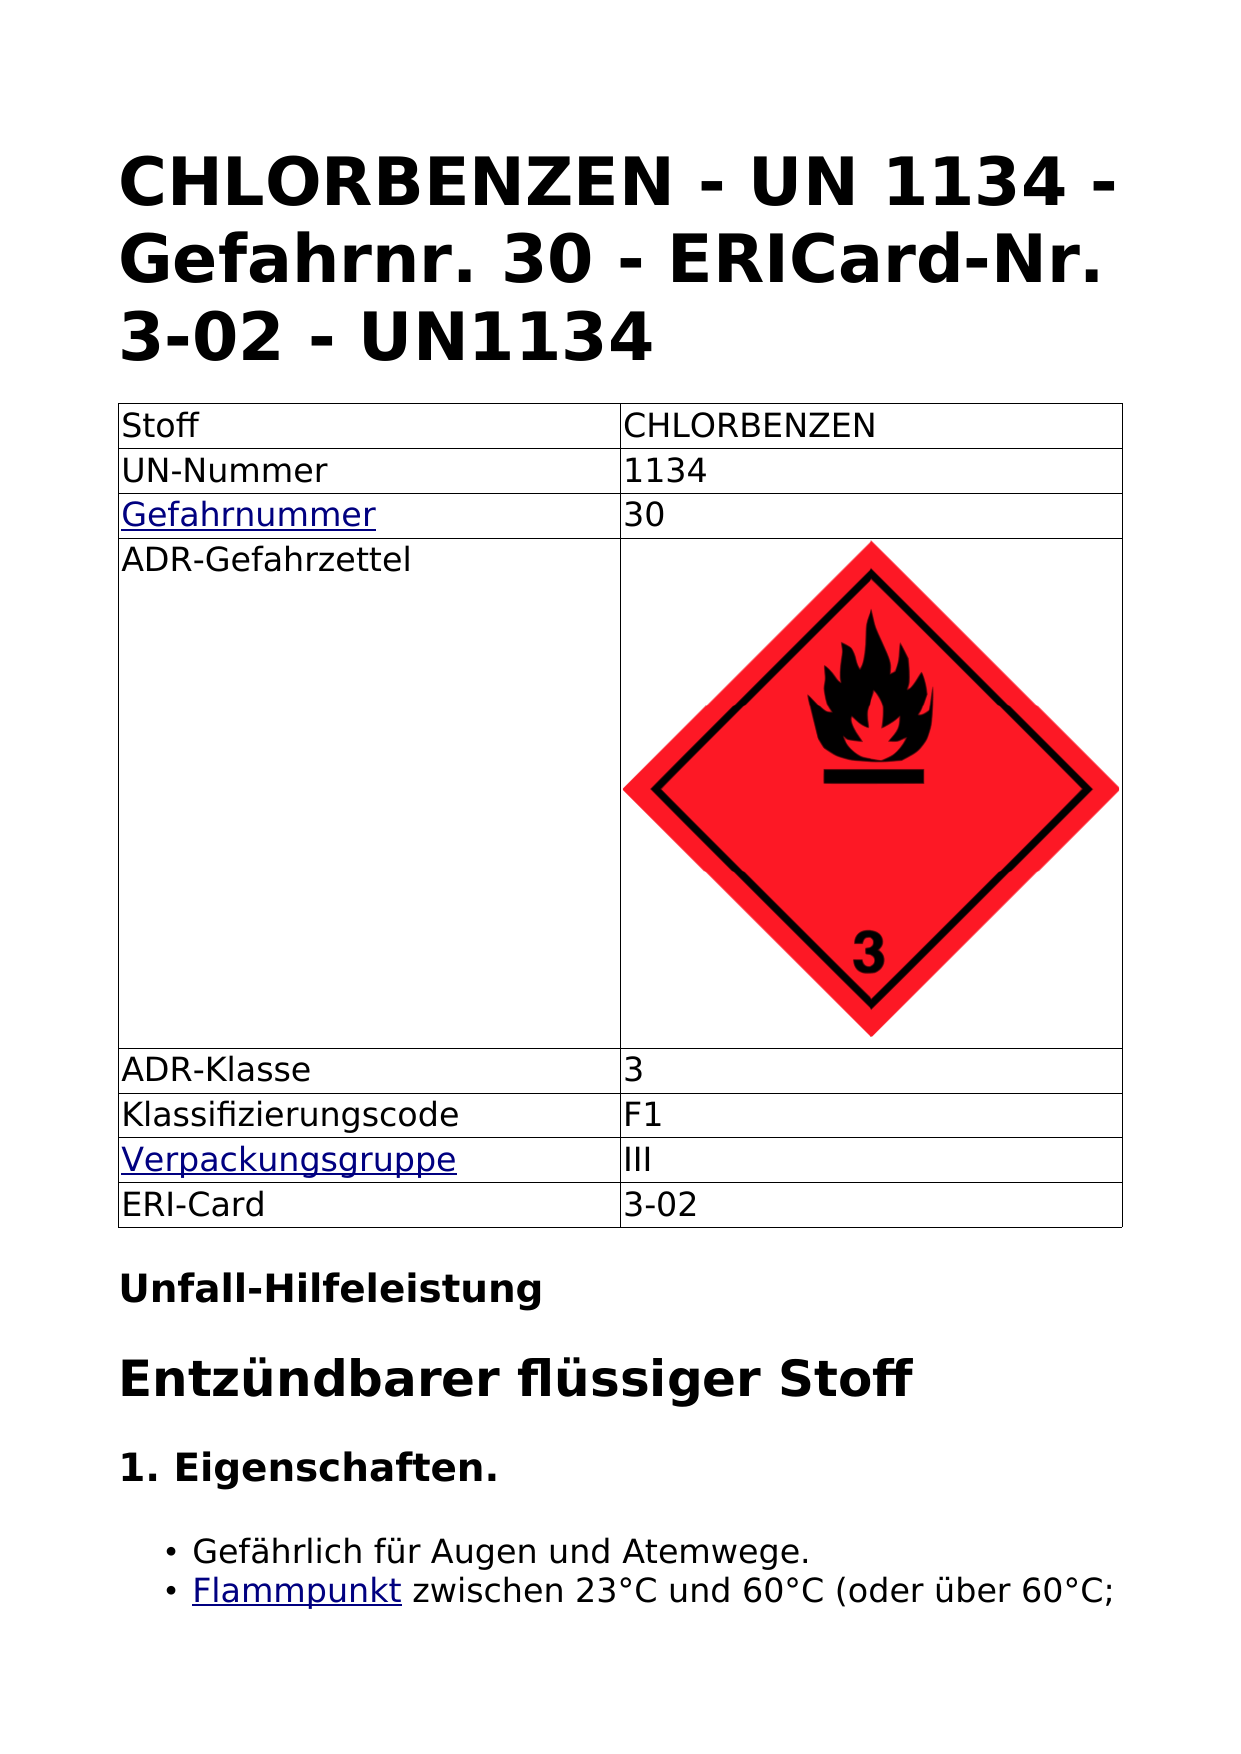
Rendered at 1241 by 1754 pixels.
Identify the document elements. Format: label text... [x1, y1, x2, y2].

picture [622, 540, 1120, 1037]
subtitle CHLORBENZEN - UN 1134 - Gefahrnr. 30 - ERICard-Nr. 3-02 - UN1134 [118, 143, 1122, 376]
table_cell 3 [621, 1049, 1122, 1092]
table_cell ERI-Card [119, 1183, 620, 1227]
table_cell [621, 539, 1122, 1048]
list Flammpunkt zwischen 23°C und 60°C (oder über 60°C; [177, 1571, 1122, 1610]
table_header CHLORBENZEN [621, 404, 1122, 448]
table_cell 3-02 [621, 1183, 1122, 1227]
table_cell Klassifizierungscode [119, 1094, 620, 1137]
table_cell F1 [621, 1094, 1122, 1137]
table_cell 30 [621, 494, 1122, 538]
table_cell UN-Nummer [119, 449, 620, 493]
table_cell Gefahrnummer [119, 494, 620, 538]
table_cell III [621, 1138, 1122, 1182]
list Gefährlich für Augen und Atemwege. [177, 1532, 1122, 1571]
table_cell ADR-Gefahrzettel [119, 539, 620, 1048]
subtitle Entzündbarer flüssiger Stoff [118, 1349, 1122, 1408]
table_cell Verpackungsgruppe [119, 1138, 620, 1182]
subtitle 1. Eigenschaften. [118, 1445, 1122, 1490]
table_cell 1134 [621, 449, 1122, 493]
table_cell ADR-Klasse [119, 1049, 620, 1092]
subtitle Unfall-Hilfeleistung [118, 1267, 1122, 1312]
table_header Stoff [119, 404, 620, 448]
